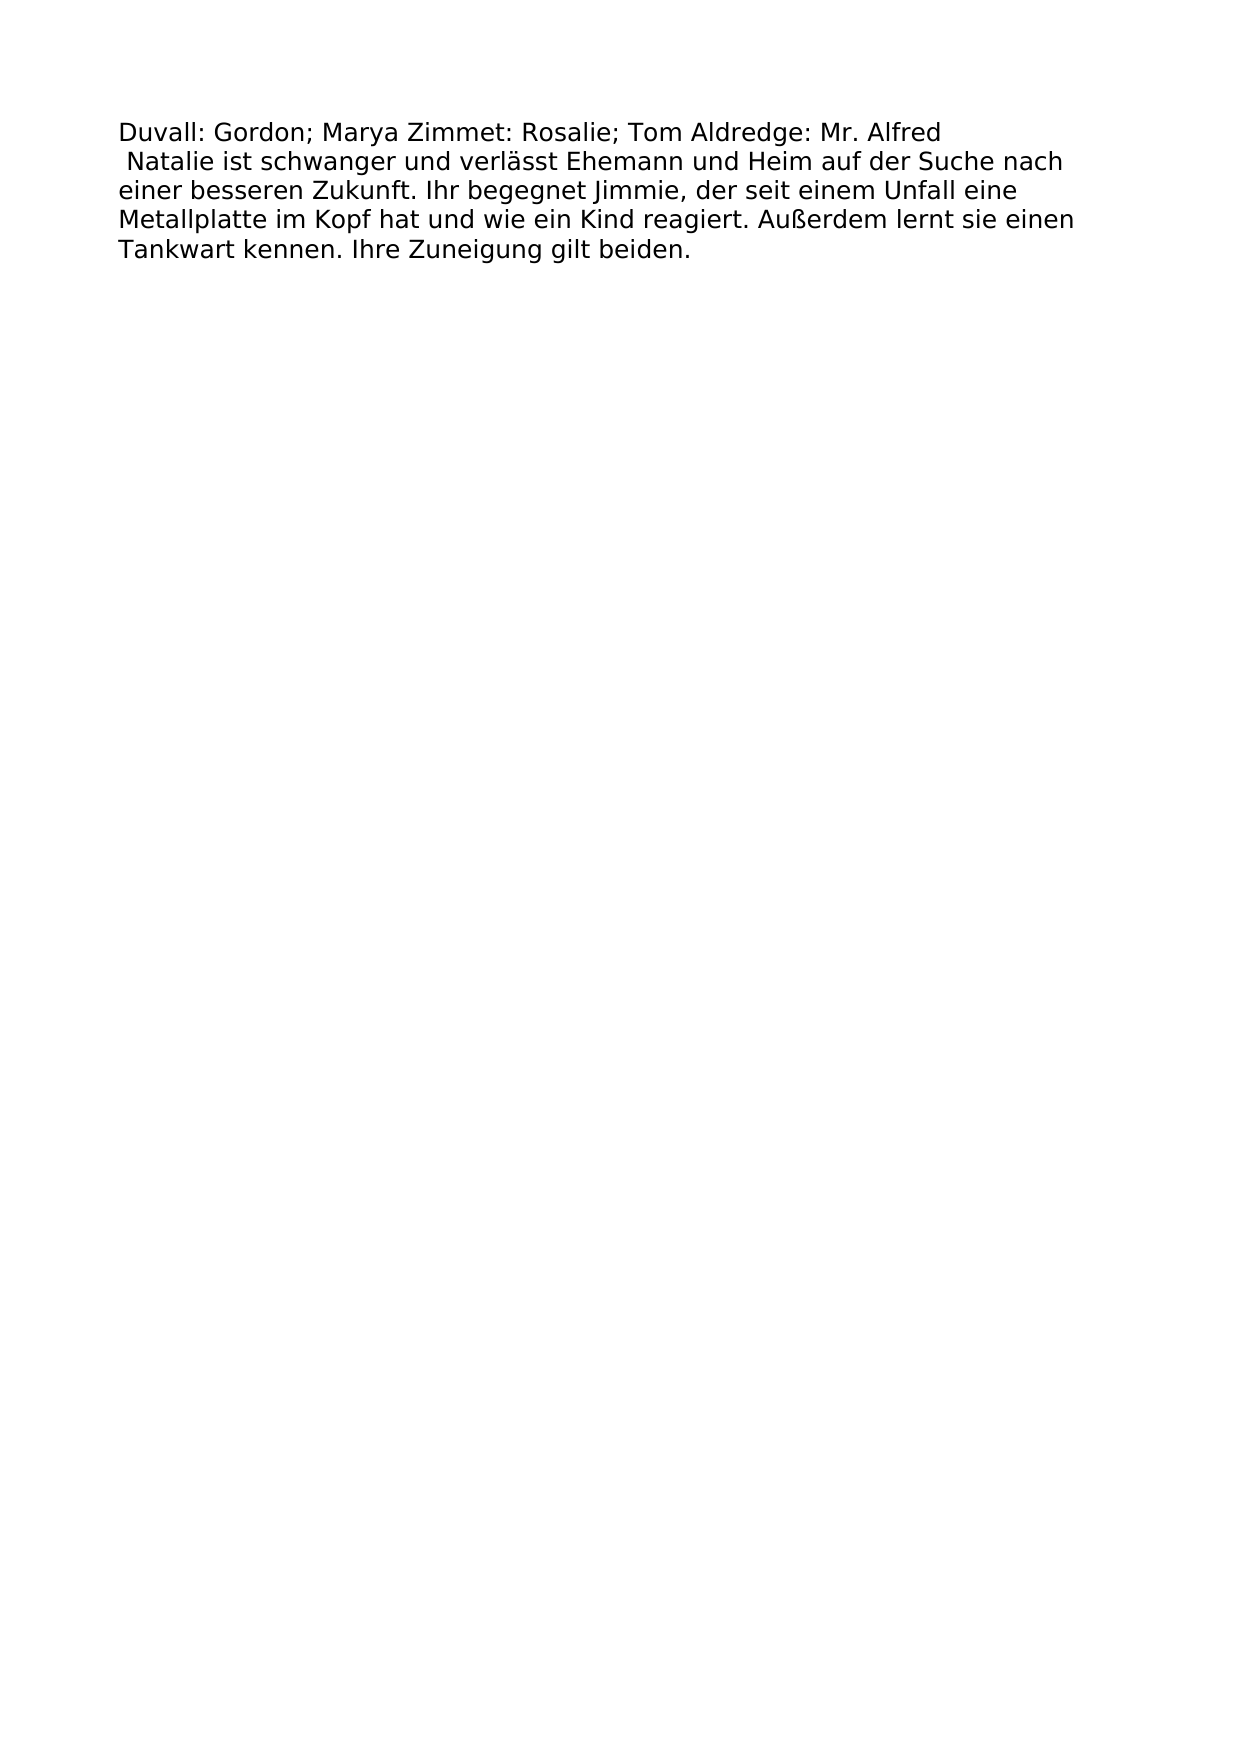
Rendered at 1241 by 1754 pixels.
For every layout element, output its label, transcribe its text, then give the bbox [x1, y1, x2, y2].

text Duvall: Gordon; Marya Zimmet: Rosalie; Tom Aldredge: Mr. Alfred Natalie ist schwanger und verlässt Ehemann und Heim auf der Suche nach einer besseren Zukunft. Ihr begegnet Jimmie, der seit einem Unfall eine Metallplatte im Kopf hat und wie ein Kind reagiert. Außerdem lernt sie einen Tankwart kennen. Ihre Zuneigung gilt beiden. [118, 118, 1122, 264]
